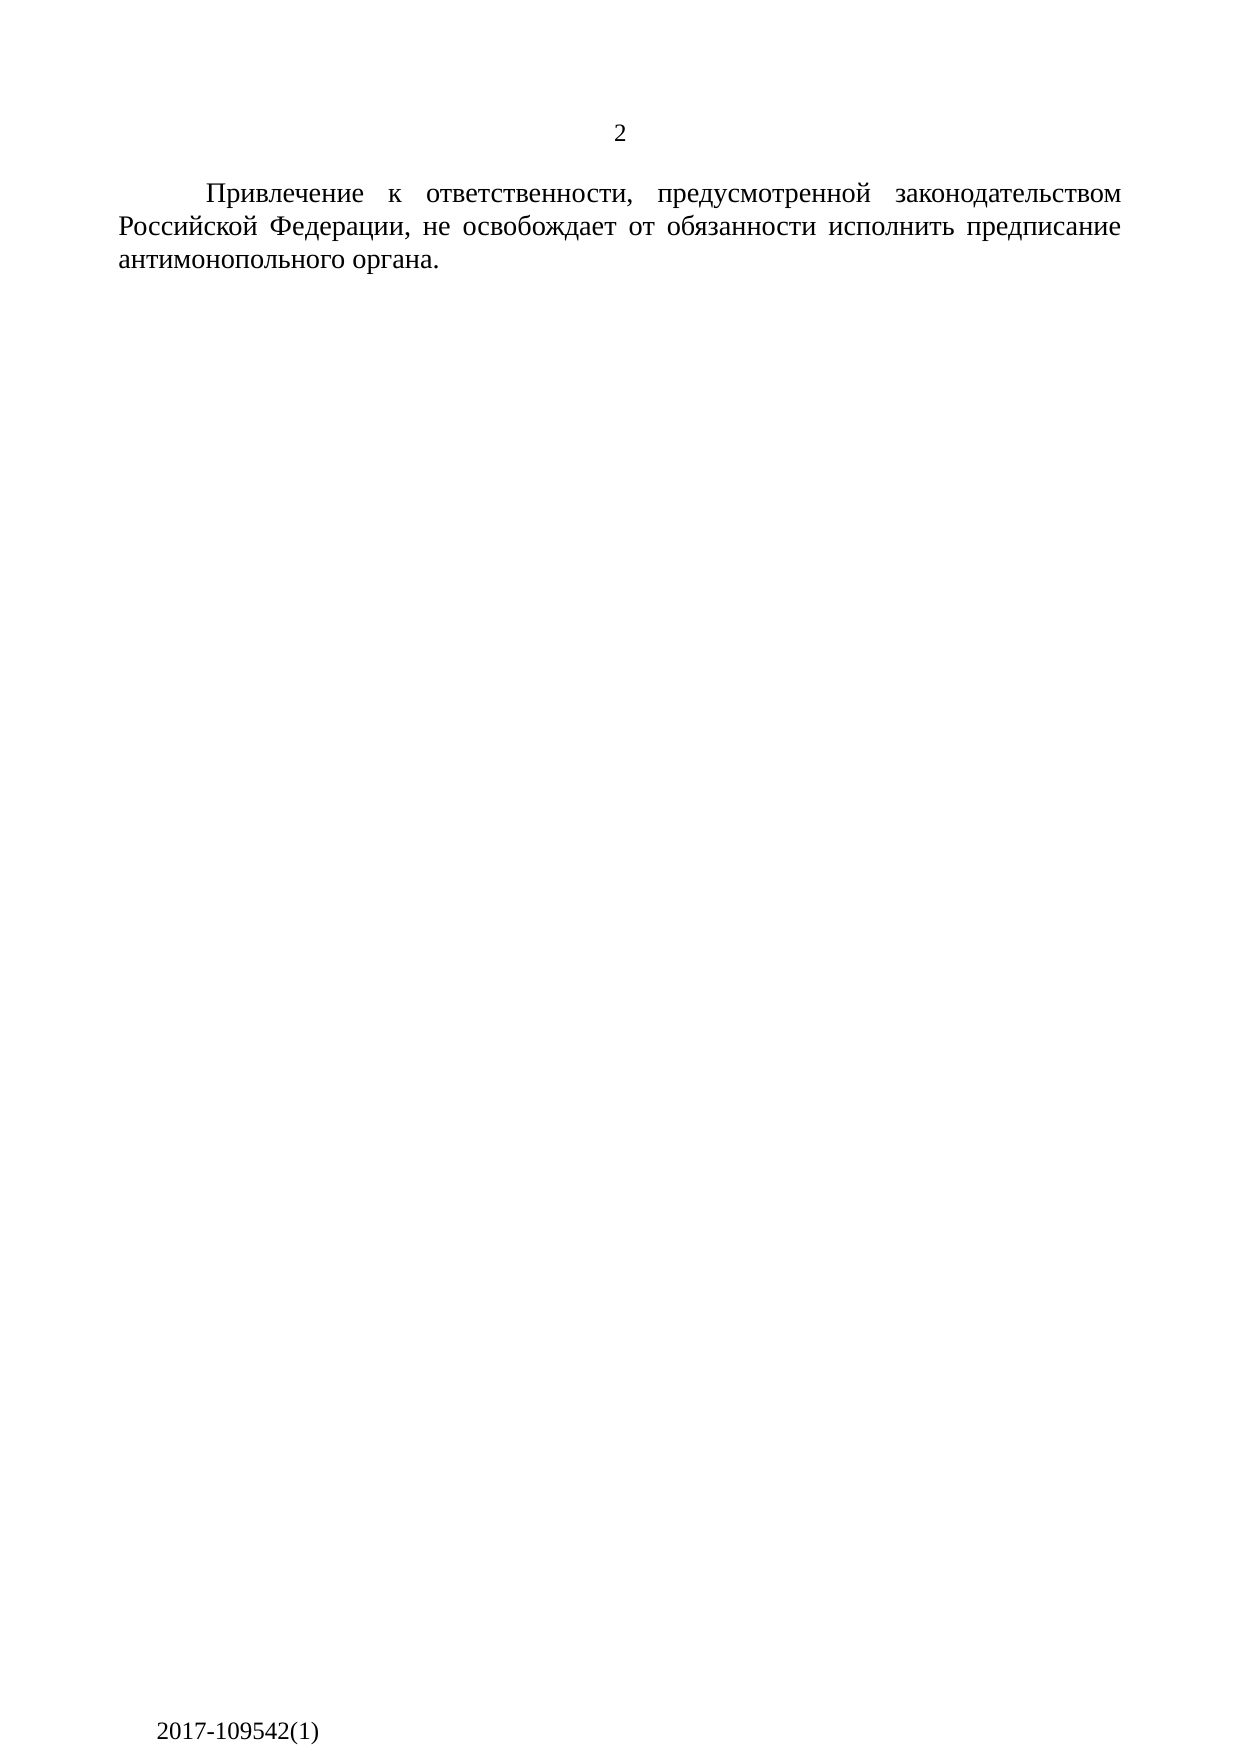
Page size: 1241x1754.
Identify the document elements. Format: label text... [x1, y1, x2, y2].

text Привлечение к ответственности, предусмотренной законодательством Российской Федерации, не освобождает от обязанности исполнить предписание антимонопольного органа. [118, 176, 1122, 274]
